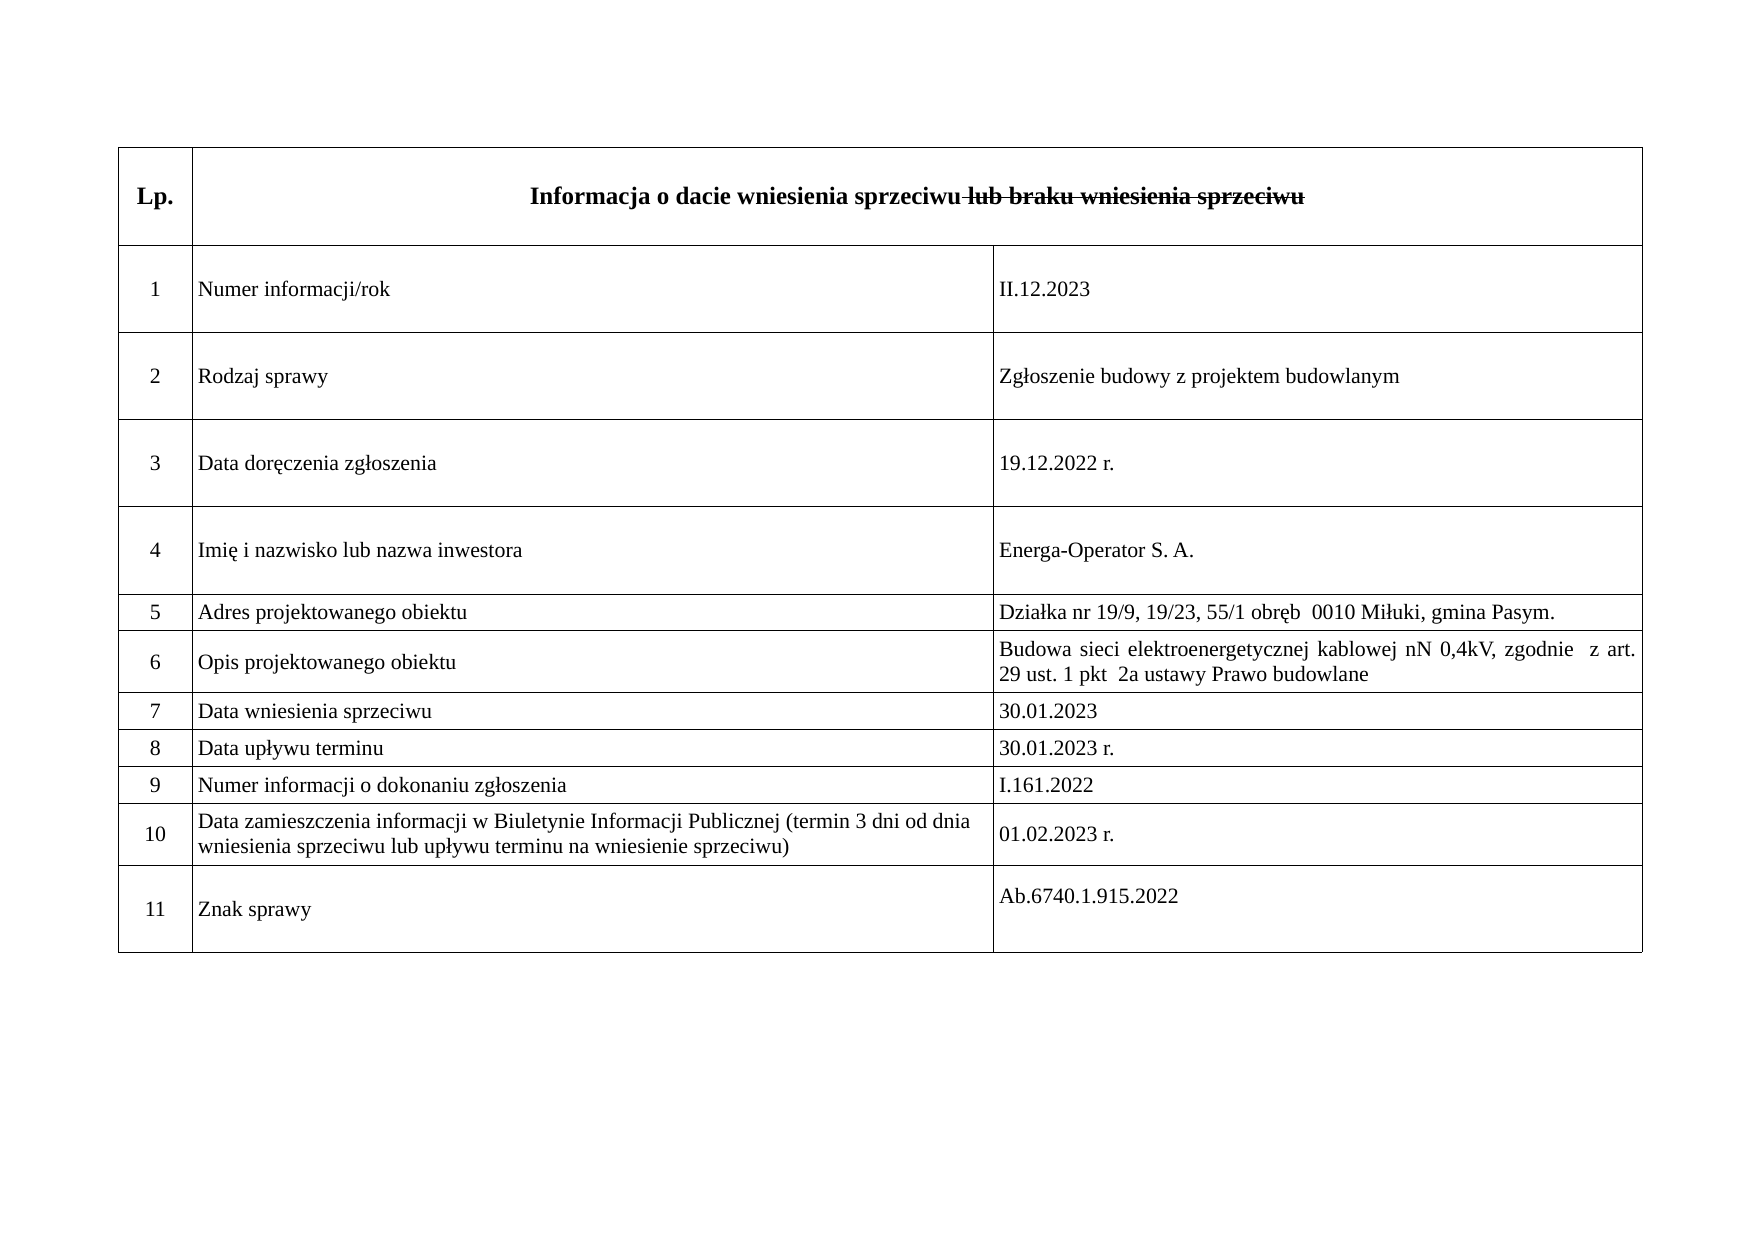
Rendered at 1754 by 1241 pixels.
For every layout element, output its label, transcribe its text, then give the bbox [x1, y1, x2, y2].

table_cell 8 [119, 730, 192, 766]
table_cell 11 [119, 866, 192, 952]
table_cell Data doręczenia zgłoszenia [193, 420, 993, 506]
table_cell Numer informacji o dokonaniu zgłoszenia [193, 767, 993, 802]
table_cell Ab.6740.1.915.2022 [994, 866, 1642, 952]
table_cell Data upływu terminu [193, 730, 993, 766]
table_header Informacja o dacie wniesienia sprzeciwu lub braku wniesienia sprzeciwu [193, 148, 1642, 245]
table_cell Data wniesienia sprzeciwu [193, 693, 993, 729]
table_cell 3 [119, 420, 192, 506]
table_cell 30.01.2023 r. [994, 730, 1642, 766]
table_cell Opis projektowanego obiektu [193, 631, 993, 692]
table_cell 4 [119, 507, 192, 593]
table_cell Budowa sieci elektroenergetycznej kablowej nN 0,4kV, zgodnie z art. 29 ust. 1 pkt 2a ustawy Prawo budowlane [994, 631, 1642, 692]
table_cell 7 [119, 693, 192, 729]
table_cell Data zamieszczenia informacji w Biuletynie Informacji Publicznej (termin 3 dni od dnia wniesienia sprzeciwu lub upływu terminu na wniesienie sprzeciwu) [193, 804, 993, 864]
table_cell Zgłoszenie budowy z projektem budowlanym [994, 333, 1642, 419]
table_cell I.161.2022 [994, 767, 1642, 802]
table_cell 9 [119, 767, 192, 802]
table_cell II.12.2023 [994, 246, 1642, 332]
table_cell 6 [119, 631, 192, 692]
table_cell Energa-Operator S. A. [994, 507, 1642, 593]
table_cell 19.12.2022 r. [994, 420, 1642, 506]
table_cell Działka nr 19/9, 19/23, 55/1 obręb 0010 Miłuki, gmina Pasym. [994, 595, 1642, 630]
table_cell Rodzaj sprawy [193, 333, 993, 419]
table_header Lp. [119, 148, 192, 245]
table_cell 5 [119, 595, 192, 630]
table_cell 2 [119, 333, 192, 419]
table_cell 1 [119, 246, 192, 332]
table_cell Numer informacji/rok [193, 246, 993, 332]
table_cell Znak sprawy [193, 866, 993, 952]
table_cell 01.02.2023 r. [994, 804, 1642, 864]
table_cell 10 [119, 804, 192, 864]
table_cell 30.01.2023 [994, 693, 1642, 729]
table_cell Adres projektowanego obiektu [193, 595, 993, 630]
table_cell Imię i nazwisko lub nazwa inwestora [193, 507, 993, 593]
